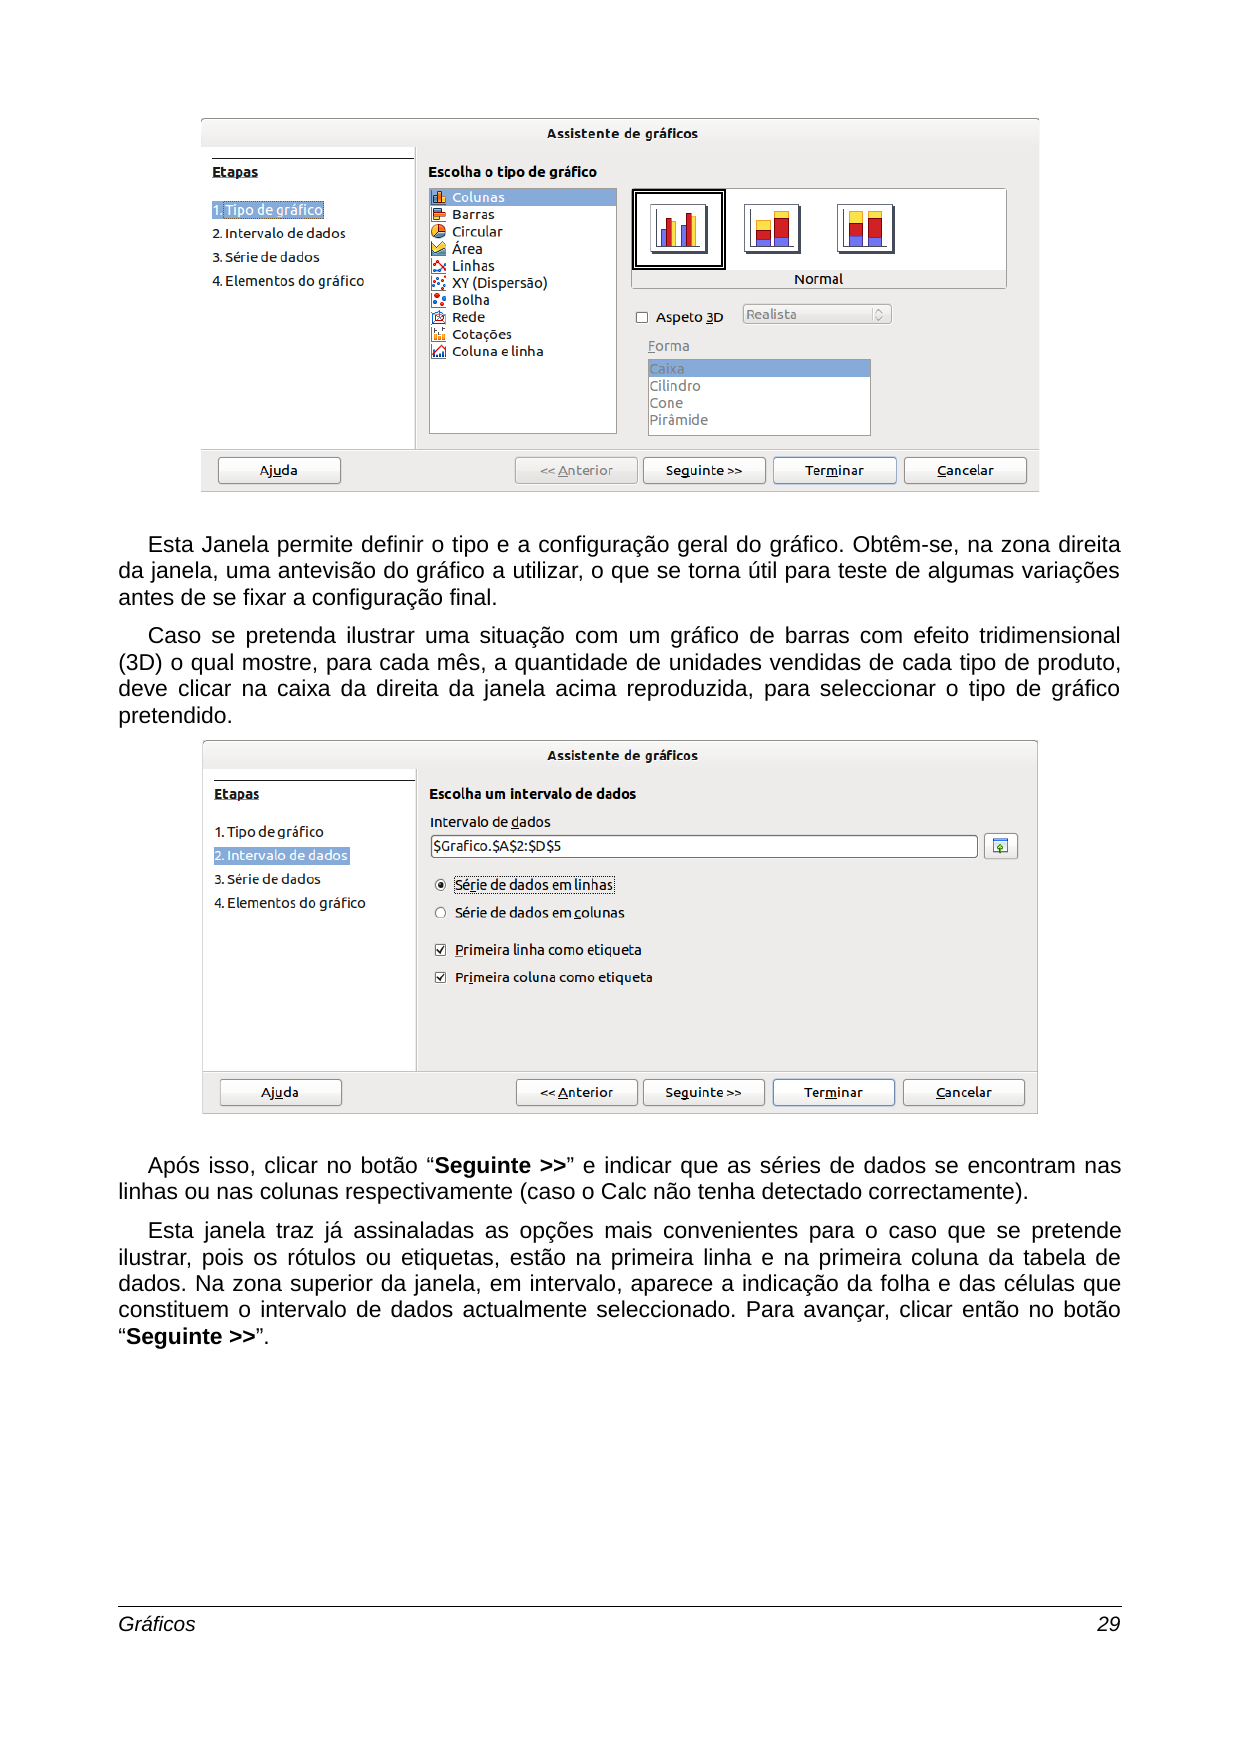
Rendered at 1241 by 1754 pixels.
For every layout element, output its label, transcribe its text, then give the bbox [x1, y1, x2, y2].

picture [202, 740, 1038, 1114]
text Esta Janela permite definir o tipo e a configuração geral do gráfico. Obtêm-se, na zona direita da janela, uma antevisão do gráfico a utilizar, o que se torna útil para teste de algumas variações antes de se fixar a configuração final. [118, 531, 1122, 610]
picture [201, 118, 1040, 492]
text Caso se pretenda ilustrar uma situação com um gráfico de barras com efeito tridimensional (3D) o qual mostre, para cada mês, a quantidade de unidades vendidas de cada tipo de produto, deve clicar na caixa da direita da janela acima reproduzida, para seleccionar o tipo de gráfico pretendido. [118, 622, 1122, 728]
text Após isso, clicar no botão “Seguinte >>” e indicar que as séries de dados se encontram nas linhas ou nas colunas respectivamente (caso o Calc não tenha detectado correctamente). [118, 1152, 1122, 1205]
text Esta janela traz já assinaladas as opções mais convenientes para o caso que se pretende ilustrar, pois os rótulos ou etiquetas, estão na primeira linha e na primeira coluna da tabela de dados. Na zona superior da janela, em intervalo, aparece a indicação da folha e das células que constituem o intervalo de dados actualmente seleccionado. Para avançar, clicar então no botão “Seguinte >>”. [118, 1217, 1122, 1349]
